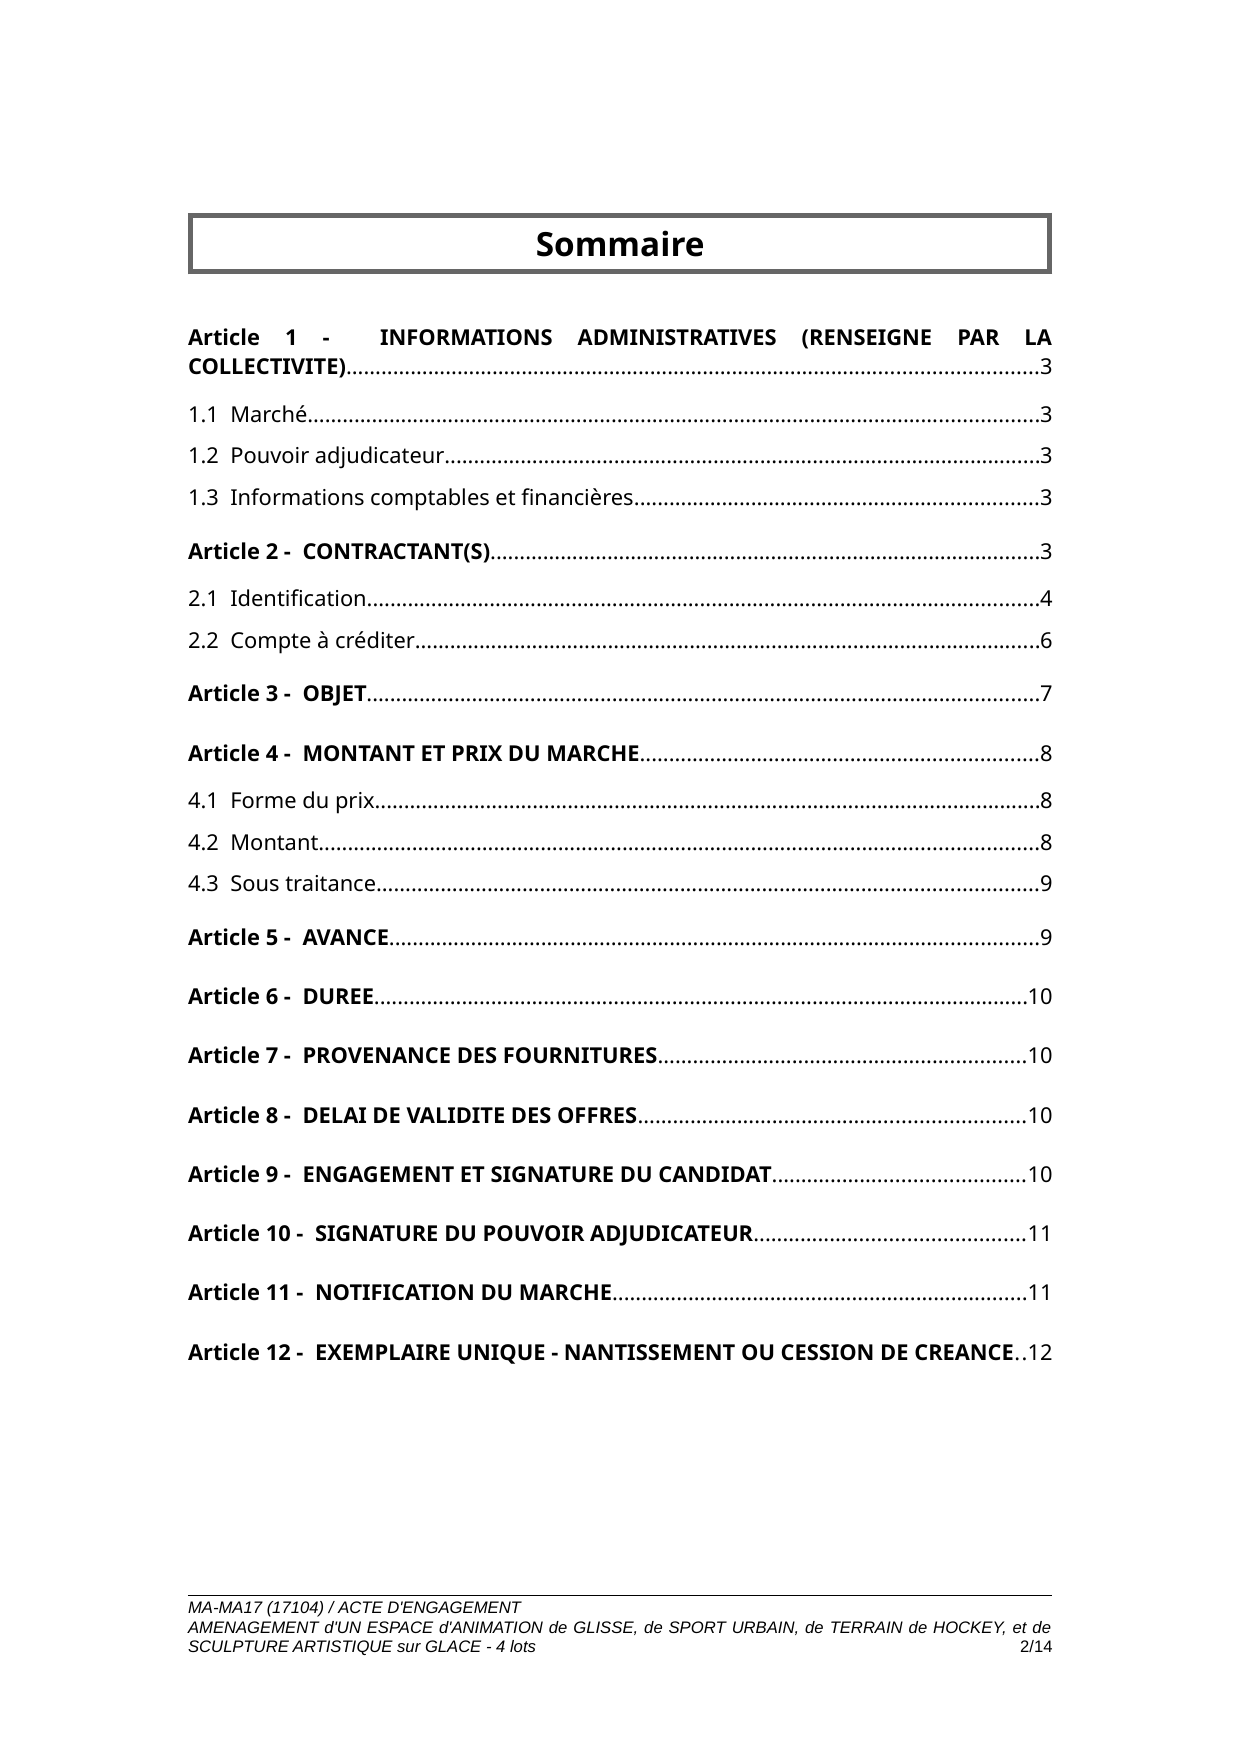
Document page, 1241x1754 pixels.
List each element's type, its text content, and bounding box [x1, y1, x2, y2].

text Article 12 - EXEMPLAIRE UNIQUE - NANTISSEMENT OU CESSION DE CREANCE 12 [188, 1337, 1052, 1366]
text 1.3 Informations comptables et financières 3 [188, 482, 1052, 512]
text Article 7 - PROVENANCE DES FOURNITURES 10 [188, 1040, 1052, 1070]
text 4.1 Forme du prix 8 [188, 785, 1052, 815]
text 4.3 Sous traitance 9 [188, 868, 1052, 898]
text Article 3 - OBJET 7 [188, 678, 1052, 708]
text 1.1 Marché 3 [188, 399, 1052, 429]
text Article 8 - DELAI DE VALIDITE DES OFFRES 10 [188, 1099, 1052, 1129]
text 4.2 Montant 8 [188, 827, 1052, 856]
text Article 11 - NOTIFICATION DU MARCHE 11 [188, 1277, 1052, 1307]
text 1.2 Pouvoir adjudicateur 3 [188, 441, 1052, 470]
text 2.1 Identification 4 [188, 583, 1052, 613]
text Article 1 - INFORMATIONS ADMINISTRATIVES (RENSEIGNE PAR LA COLLECTIVITE) 3 [188, 322, 1052, 381]
subtitle Sommaire [193, 218, 1047, 269]
text Article 10 - SIGNATURE DU POUVOIR ADJUDICATEUR 11 [188, 1218, 1052, 1248]
text Article 5 - AVANCE 9 [188, 922, 1052, 952]
text Article 6 - DUREE 10 [188, 981, 1052, 1011]
text Article 2 - CONTRACTANT(S) 3 [188, 536, 1052, 565]
text Article 9 - ENGAGEMENT ET SIGNATURE DU CANDIDAT 10 [188, 1159, 1052, 1189]
text 2.2 Compte à créditer 6 [188, 625, 1052, 654]
text Article 4 - MONTANT ET PRIX DU MARCHE 8 [188, 737, 1052, 767]
